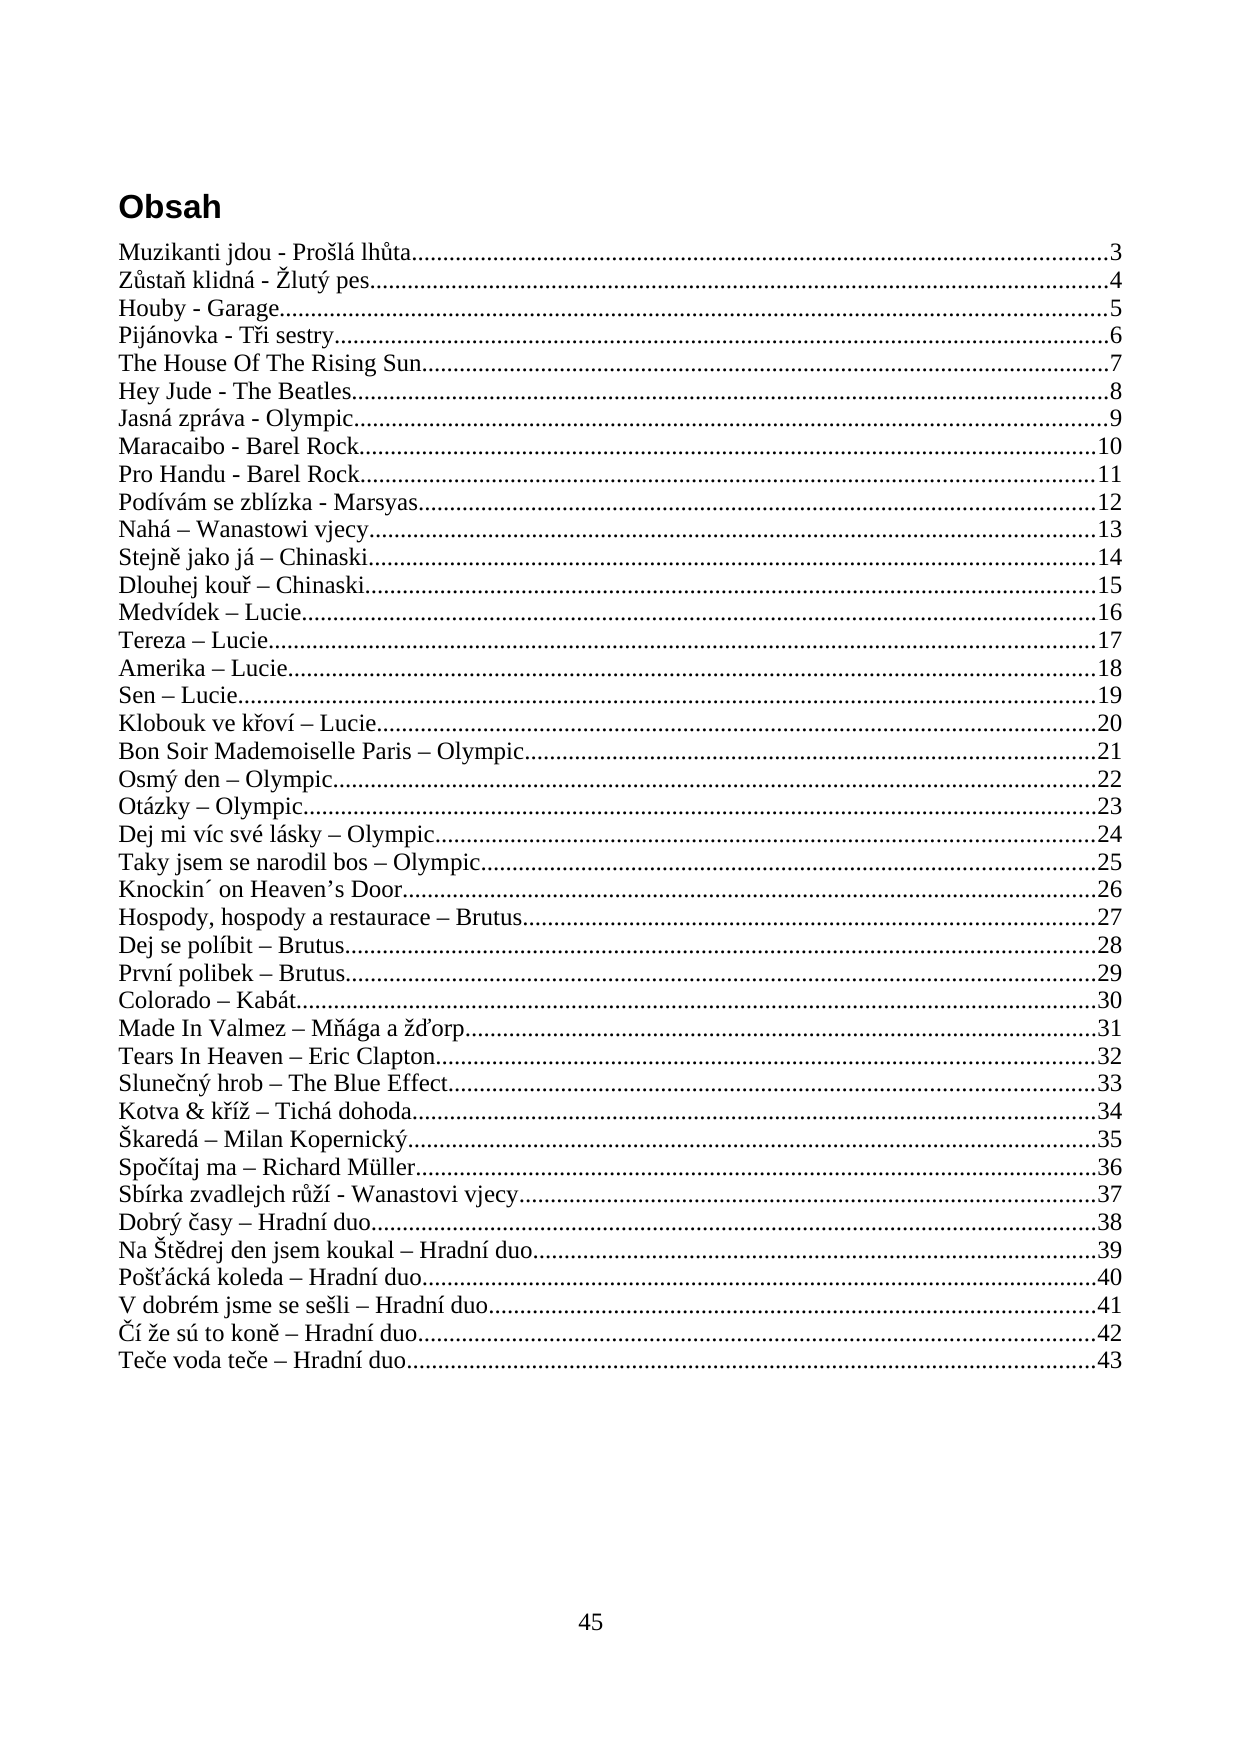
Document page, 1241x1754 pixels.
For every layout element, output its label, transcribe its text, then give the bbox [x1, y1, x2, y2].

text Tears In Heaven – Eric Clapton 32 [118, 1042, 1122, 1069]
text Čí že sú to koně – Hradní duo 42 [118, 1319, 1122, 1347]
text Teče voda teče – Hradní duo 43 [118, 1347, 1122, 1374]
text Dej mi víc své lásky – Olympic 24 [118, 820, 1122, 848]
text Pošťácká koleda – Hradní duo 40 [118, 1263, 1122, 1291]
text Sen – Lucie 19 [118, 682, 1122, 709]
text Colorado – Kabát 30 [118, 986, 1122, 1014]
text Taky jsem se narodil bos – Olympic 25 [118, 848, 1122, 876]
text Jasná zpráva - Olympic 9 [118, 404, 1122, 432]
text Dlouhej kouř – Chinaski 15 [118, 571, 1122, 598]
text Tereza – Lucie 17 [118, 626, 1122, 654]
subtitle Obsah [118, 188, 1122, 226]
text Na Štědrej den jsem koukal – Hradní duo 39 [118, 1236, 1122, 1263]
text Kotva & kříž – Tichá dohoda 34 [118, 1097, 1122, 1125]
text Škaredá – Milan Kopernický 35 [118, 1125, 1122, 1153]
text Osmý den – Olympic 22 [118, 765, 1122, 792]
text Made In Valmez – Mňága a žďorp 31 [118, 1014, 1122, 1042]
text Medvídek – Lucie 16 [118, 598, 1122, 626]
text Knockin´ on Heaven’s Door 26 [118, 876, 1122, 903]
text Dobrý časy – Hradní duo 38 [118, 1208, 1122, 1236]
text Houby - Garage 5 [118, 294, 1122, 321]
text Spočítaj ma – Richard Müller 36 [118, 1153, 1122, 1180]
text The House Of The Rising Sun 7 [118, 349, 1122, 377]
text Muzikanti jdou - Prošlá lhůta 3 [118, 238, 1122, 266]
text Amerika – Lucie 18 [118, 654, 1122, 682]
text Nahá – Wanastowi vjecy 13 [118, 515, 1122, 543]
text Klobouk ve křoví – Lucie 20 [118, 709, 1122, 737]
text Dej se políbit – Brutus 28 [118, 931, 1122, 959]
text Pijánovka - Tři sestry 6 [118, 321, 1122, 349]
text Otázky – Olympic 23 [118, 792, 1122, 820]
text Slunečný hrob – The Blue Effect 33 [118, 1069, 1122, 1097]
text Stejně jako já – Chinaski 14 [118, 543, 1122, 571]
text Pro Handu - Barel Rock 11 [118, 460, 1122, 488]
text Zůstaň klidná - Žlutý pes 4 [118, 266, 1122, 294]
text Hey Jude - The Beatles 8 [118, 377, 1122, 404]
text Sbírka zvadlejch růží - Wanastovi vjecy 37 [118, 1180, 1122, 1208]
text Hospody, hospody a restaurace – Brutus 27 [118, 903, 1122, 931]
text Bon Soir Mademoiselle Paris – Olympic 21 [118, 737, 1122, 765]
text Maracaibo - Barel Rock 10 [118, 432, 1122, 460]
text V dobrém jsme se sešli – Hradní duo 41 [118, 1291, 1122, 1319]
text První polibek – Brutus 29 [118, 959, 1122, 986]
text Podívám se zblízka - Marsyas 12 [118, 488, 1122, 515]
